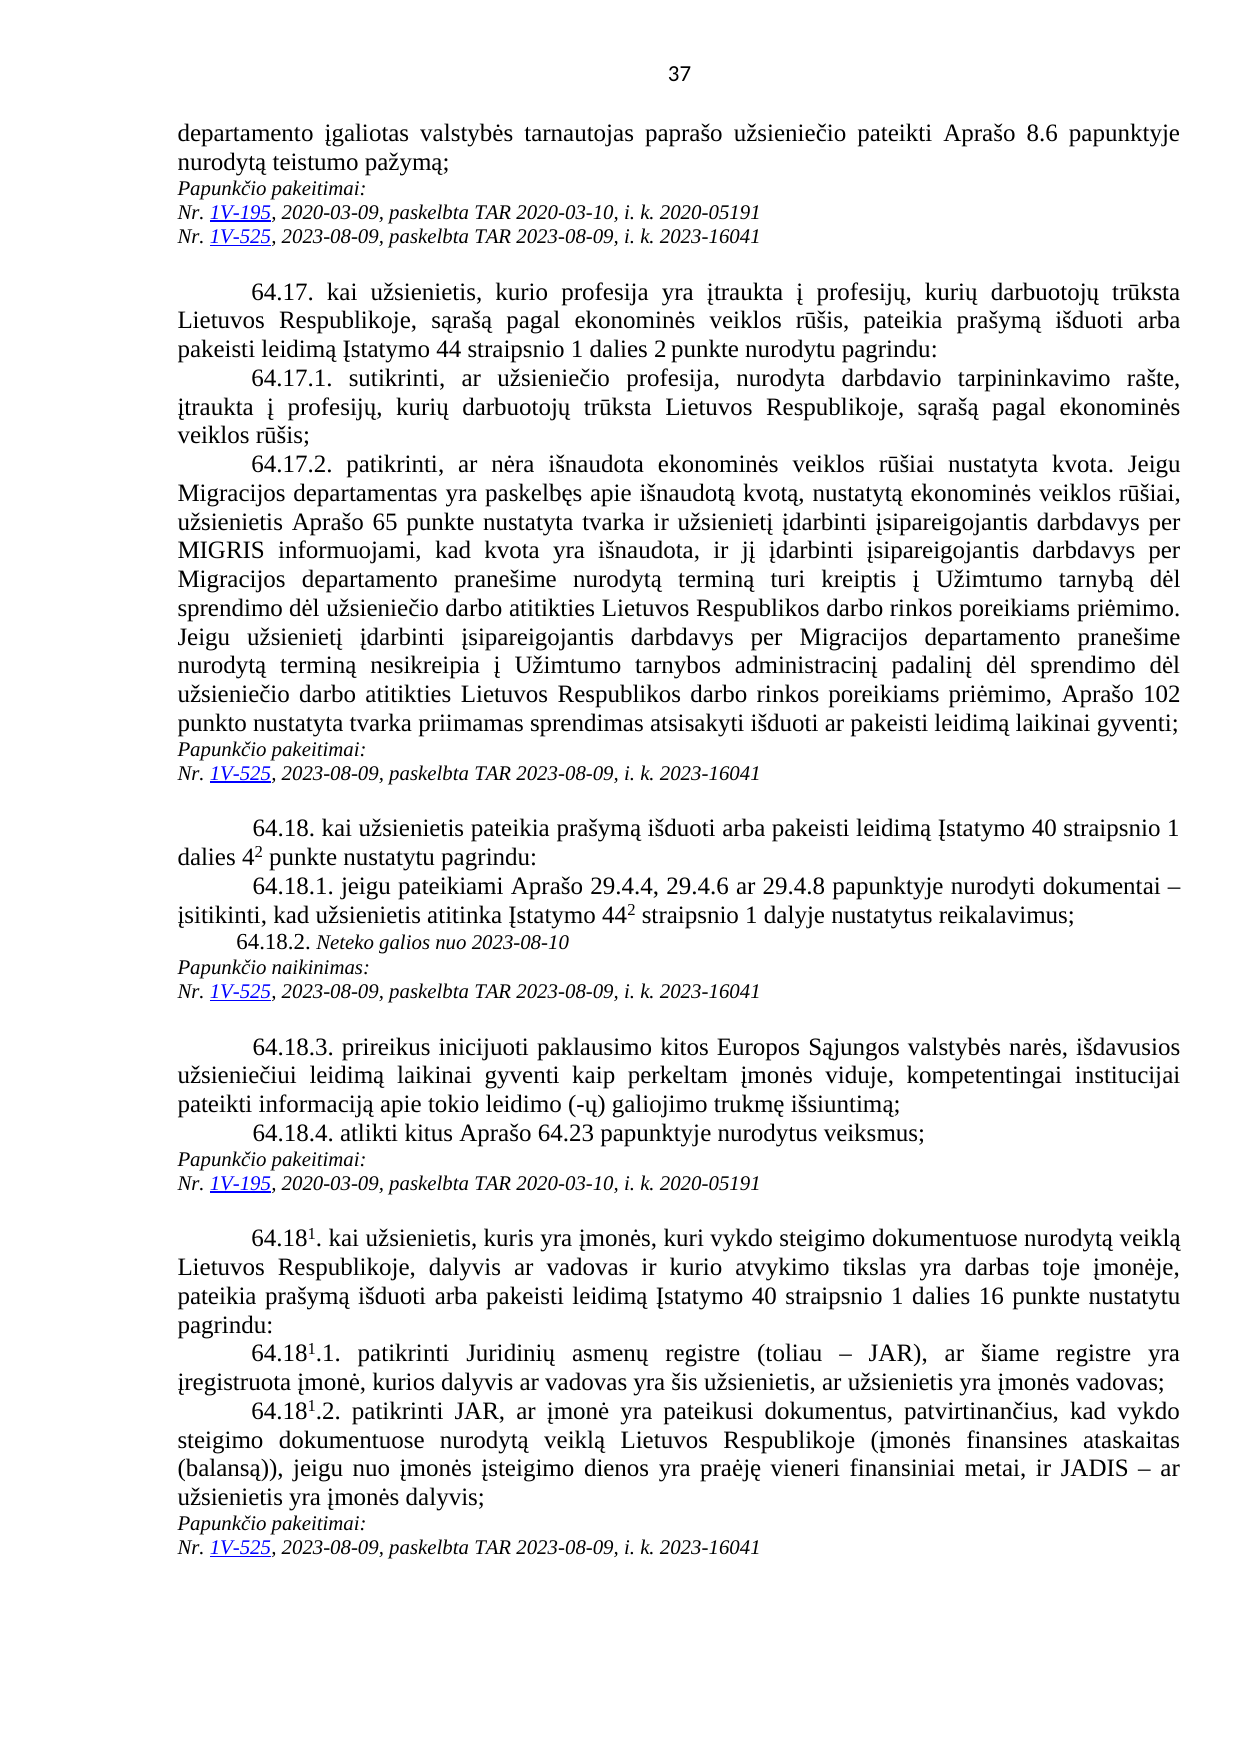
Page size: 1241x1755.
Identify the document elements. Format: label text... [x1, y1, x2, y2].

text departamento įgaliotas valstybės tarnautojas paprašo užsieniečio pateikti Aprašo 8.6 papunktyje nurodytą teistumo pažymą; [177, 118, 1181, 176]
text Nr. 1V-525, 2023-08-09, paskelbta TAR 2023-08-09, i. k. 2023-16041 [177, 1535, 1181, 1559]
text Papunkčio pakeitimai: [177, 737, 1181, 761]
text Nr. 1V-195, 2020-03-09, paskelbta TAR 2020-03-10, i. k. 2020-05191 [177, 200, 1181, 224]
text Nr. 1V-525, 2023-08-09, paskelbta TAR 2023-08-09, i. k. 2023-16041 [177, 761, 1181, 785]
text 64.18.3. prireikus inicijuoti paklausimo kitos Europos Sąjungos valstybės narės, išdavusios užsieniečiui leidimą laikinai gyventi kaip perkeltam įmonės viduje, kompetentingai institucijai pateikti informaciją apie tokio leidimo (-ų) galiojimo trukmę išsiuntimą; [177, 1032, 1181, 1118]
text Papunkčio pakeitimai: [177, 176, 1181, 200]
text 64.18. kai užsienietis pateikia prašymą išduoti arba pakeisti leidimą Įstatymo 40 straipsnio 1 dalies 42 punkte nustatytu pagrindu: [177, 813, 1181, 871]
text 64.18.2. Neteko galios nuo 2023-08-10 [177, 928, 1181, 955]
text Papunkčio pakeitimai: [177, 1147, 1181, 1171]
text 64.181.1. patikrinti Juridinių asmenų registre (toliau – JAR), ar šiame registre yra įregistruota įmonė, kurios dalyvis ar vadovas yra šis užsienietis, ar užsienietis yra įmonės vadovas; [177, 1338, 1181, 1396]
text Nr. 1V-525, 2023-08-09, paskelbta TAR 2023-08-09, i. k. 2023-16041 [177, 979, 1181, 1003]
text Papunkčio pakeitimai: [177, 1511, 1181, 1535]
text Nr. 1V-525, 2023-08-09, paskelbta TAR 2023-08-09, i. k. 2023-16041 [177, 224, 1181, 248]
text 64.18.1. jeigu pateikiami Aprašo 29.4.4, 29.4.6 ar 29.4.8 papunktyje nurodyti dokumentai – įsitikinti, kad užsienietis atitinka Įstatymo 442 straipsnio 1 dalyje nustatytus reikalavimus; [177, 871, 1181, 928]
text 64.181.2. patikrinti JAR, ar įmonė yra pateikusi dokumentus, patvirtinančius, kad vykdo steigimo dokumentuose nurodytą veiklą Lietuvos Respublikoje (įmonės finansines ataskaitas (balansą)), jeigu nuo įmonės įsteigimo dienos yra praėję vieneri finansiniai metai, ir JADIS – ar užsienietis yra įmonės dalyvis; [177, 1396, 1181, 1511]
text 64.18.4. atlikti kitus Aprašo 64.23 papunktyje nurodytus veiksmus; [177, 1118, 1181, 1147]
text 64.181. kai užsienietis, kuris yra įmonės, kuri vykdo steigimo dokumentuose nurodytą veiklą Lietuvos Respublikoje, dalyvis ar vadovas ir kurio atvykimo tikslas yra darbas toje įmonėje, pateikia prašymą išduoti arba pakeisti leidimą Įstatymo 40 straipsnio 1 dalies 16 punkte nustatytu pagrindu: [177, 1223, 1181, 1338]
text Papunkčio naikinimas: [177, 955, 1181, 979]
text 64.17. kai užsienietis, kurio profesija yra įtraukta į profesijų, kurių darbuotojų trūksta Lietuvos Respublikoje, sąrašą pagal ekonominės veiklos rūšis, pateikia prašymą išduoti arba pakeisti leidimą Įstatymo 44 straipsnio 1 dalies 2 punkte nurodytu pagrindu: [177, 277, 1181, 363]
text Nr. 1V-195, 2020-03-09, paskelbta TAR 2020-03-10, i. k. 2020-05191 [177, 1171, 1181, 1195]
text 64.17.1. sutikrinti, ar užsieniečio profesija, nurodyta darbdavio tarpininkavimo rašte, įtraukta į profesijų, kurių darbuotojų trūksta Lietuvos Respublikoje, sąrašą pagal ekonominės veiklos rūšis; [177, 363, 1181, 449]
text 64.17.2. patikrinti, ar nėra išnaudota ekonominės veiklos rūšiai nustatyta kvota. Jeigu Migracijos departamentas yra paskelbęs apie išnaudotą kvotą, nustatytą ekonominės veiklos rūšiai, užsienietis Aprašo 65 punkte nustatyta tvarka ir užsienietį įdarbinti įsipareigojantis darbdavys per MIGRIS informuojami, kad kvota yra išnaudota, ir jį įdarbinti įsipareigojantis darbdavys per Migracijos departamento pranešime nurodytą terminą turi kreiptis į Užimtumo tarnybą dėl sprendimo dėl užsieniečio darbo atitikties Lietuvos Respublikos darbo rinkos poreikiams priėmimo. Jeigu užsienietį įdarbinti įsipareigojantis darbdavys per Migracijos departamento pranešime nurodytą terminą nesikreipia į Užimtumo tarnybos administracinį padalinį dėl sprendimo dėl užsieniečio darbo atitikties Lietuvos Respublikos darbo rinkos poreikiams priėmimo, Aprašo 102 punkto nustatyta tvarka priimamas sprendimas atsisakyti išduoti ar pakeisti leidimą laikinai gyventi; [177, 449, 1181, 737]
